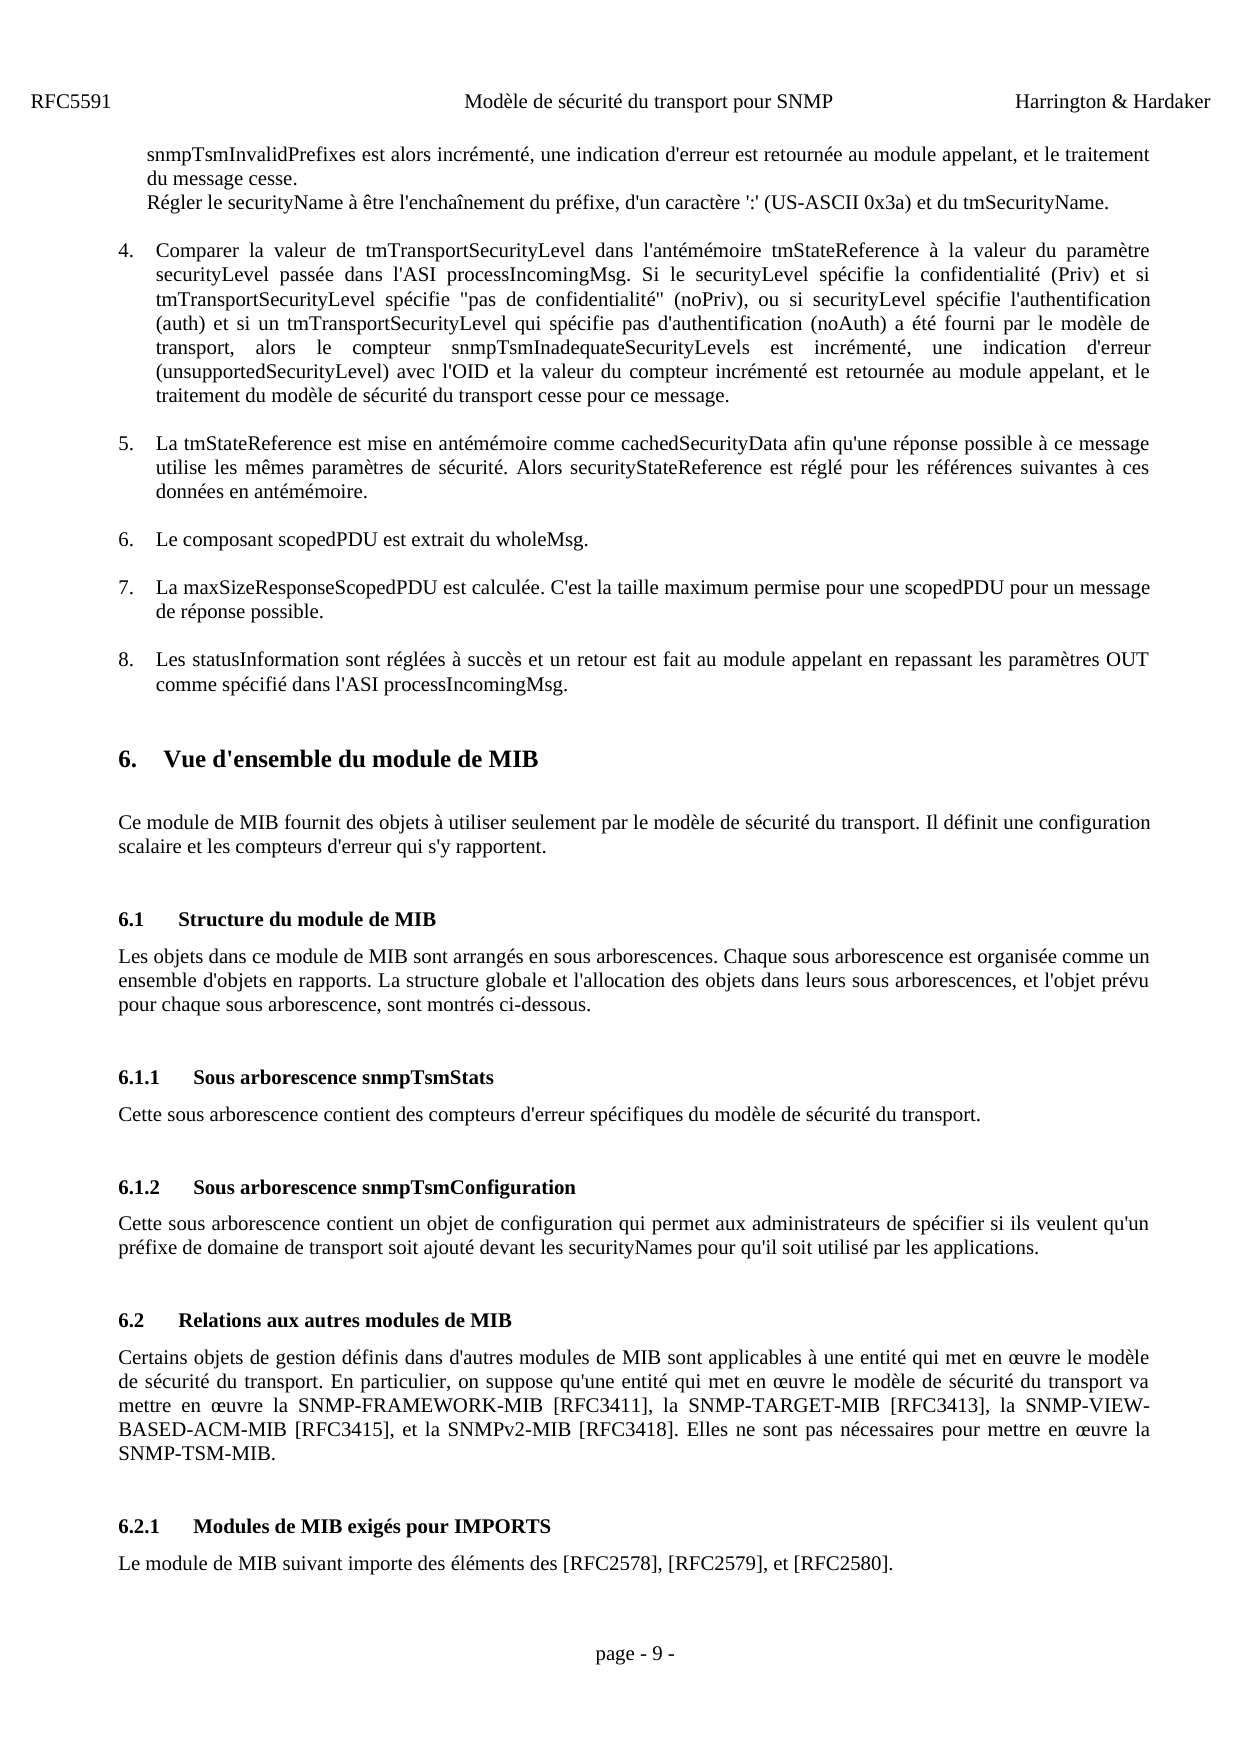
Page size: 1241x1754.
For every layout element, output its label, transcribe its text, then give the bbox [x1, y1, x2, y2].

text Ce module de MIB fournit des objets à utiliser seulement par le modèle de sécurité du transport. Il définit une configuration scalaire et les compteurs d'erreur qui s'y rapportent. [118, 810, 1152, 858]
text Certains objets de gestion définis dans d'autres modules de MIB sont applicables à une entité qui met en œuvre le modèle de sécurité du transport. En particulier, on suppose qu'une entité qui met en œuvre le modèle de sécurité du transport va mettre en œuvre la SNMP-FRAMEWORK-MIB [RFC3411], la SNMP-TARGET-MIB [RFC3413], la SNMP-VIEW-BASED-ACM-MIB [RFC3415], et la SNMPv2-MIB [RFC3418]. Elles ne sont pas nécessaires pour mettre en œuvre la SNMP-TSM-MIB. [118, 1345, 1152, 1465]
subtitle 6.1 Structure du module de MIB [118, 907, 1152, 931]
text snmpTsmInvalidPrefixes est alors incrémenté, une indication d'erreur est retournée au module appelant, et le traitement du message cesse. [147, 142, 1152, 190]
subtitle 6.1.2 Sous arborescence snmpTsmConfiguration [118, 1174, 1152, 1199]
text 5. La tmStateReference est mise en antémémoire comme cachedSecurityData afin qu'une réponse possible à ce message utilise les mêmes paramètres de sécurité. Alors securityStateReference est réglé pour les références suivantes à ces données en antémémoire. [118, 431, 1152, 503]
text Le module de MIB suivant importe des éléments des [RFC2578], [RFC2579], et [RFC2580]. [118, 1551, 1152, 1575]
text 4. Comparer la valeur de tmTransportSecurityLevel dans l'antémémoire tmStateReference à la valeur du paramètre securityLevel passée dans l'ASI processIncomingMsg. Si le securityLevel spécifie la confidentialité (Priv) et si tmTransportSecurityLevel spécifie "pas de confidentialité" (noPriv), ou si securityLevel spécifie l'authentification (auth) et si un tmTransportSecurityLevel qui spécifie pas d'authentification (noAuth) a été fourni par le modèle de transport, alors le compteur snmpTsmInadequateSecurityLevels est incrémenté, une indication d'erreur (unsupportedSecurityLevel) avec l'OID et la valeur du compteur incrémenté est retournée au module appelant, et le traitement du modèle de sécurité du transport cesse pour ce message. [118, 238, 1152, 407]
text 6. Le composant scopedPDU est extrait du wholeMsg. [118, 527, 1152, 551]
subtitle 6.2 Relations aux autres modules de MIB [118, 1308, 1152, 1332]
subtitle 6.1.1 Sous arborescence snmpTsmStats [118, 1065, 1152, 1089]
text Cette sous arborescence contient un objet de configuration qui permet aux administrateurs de spécifier si ils veulent qu'un préfixe de domaine de transport soit ajouté devant les securityNames pour qu'il soit utilisé par les applications. [118, 1211, 1152, 1259]
subtitle 6. Vue d'ensemble du module de MIB [118, 744, 1152, 773]
text 7. La maxSizeResponseScopedPDU est calculée. C'est la taille maximum permise pour une scopedPDU pour un message de réponse possible. [118, 575, 1152, 623]
text Les objets dans ce module de MIB sont arrangés en sous arborescences. Chaque sous arborescence est organisée comme un ensemble d'objets en rapports. La structure globale et l'allocation des objets dans leurs sous arborescences, et l'objet prévu pour chaque sous arborescence, sont montrés ci-dessous. [118, 944, 1152, 1016]
text Cette sous arborescence contient des compteurs d'erreur spécifiques du modèle de sécurité du transport. [118, 1101, 1152, 1126]
text 8. Les statusInformation sont réglées à succès et un retour est fait au module appelant en repassant les paramètres OUT comme spécifié dans l'ASI processIncomingMsg. [118, 647, 1152, 696]
text Régler le securityName à être l'enchaînement du préfixe, d'un caractère ':' (US-ASCII 0x3a) et du tmSecurityName. [147, 190, 1152, 214]
subtitle 6.2.1 Modules de MIB exigés pour IMPORTS [118, 1514, 1152, 1538]
